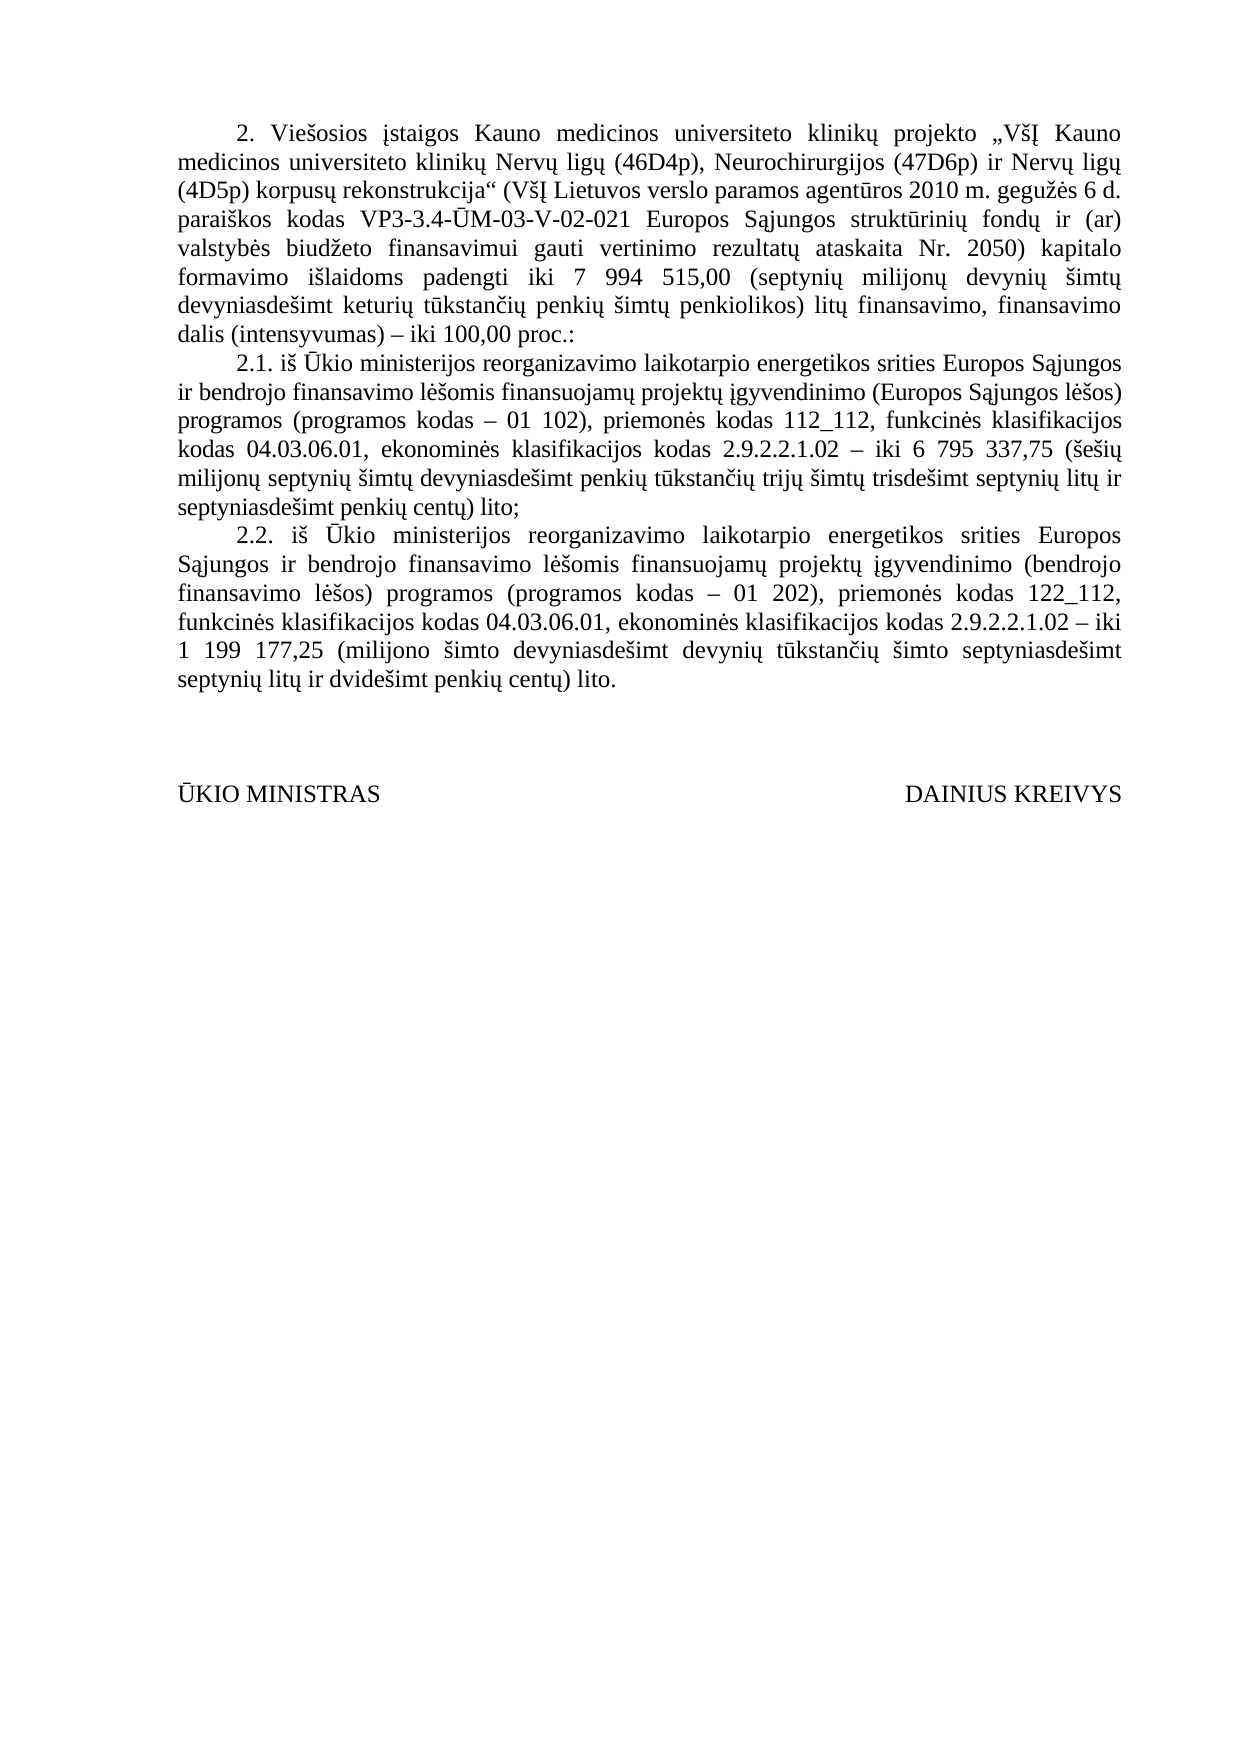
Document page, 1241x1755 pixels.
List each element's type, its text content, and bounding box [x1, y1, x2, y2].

text 2.2. iš Ūkio ministerijos reorganizavimo laikotarpio energetikos srities Europos Sąjungos ir bendrojo finansavimo lėšomis finansuojamų projektų įgyvendinimo (bendrojo finansavimo lėšos) programos (programos kodas – 01 202), priemonės kodas 122_112, funkcinės klasifikacijos kodas 04.03.06.01, ekonominės klasifikacijos kodas 2.9.2.2.1.02 – iki 1 199 177,25 (milijono šimto devyniasdešimt devynių tūkstančių šimto septyniasdešimt septynių litų ir dvidešimt penkių centų) lito. [177, 521, 1122, 693]
text Ūkio ministras Dainius Kreivys [177, 779, 1122, 808]
text 2.1. iš Ūkio ministerijos reorganizavimo laikotarpio energetikos srities Europos Sąjungos ir bendrojo finansavimo lėšomis finansuojamų projektų įgyvendinimo (Europos Sąjungos lėšos) programos (programos kodas – 01 102), priemonės kodas 112_112, funkcinės klasifikacijos kodas 04.03.06.01, ekonominės klasifikacijos kodas 2.9.2.2.1.02 – iki 6 795 337,75 (šešių milijonų septynių šimtų devyniasdešimt penkių tūkstančių trijų šimtų trisdešimt septynių litų ir septyniasdešimt penkių centų) lito; [177, 348, 1122, 521]
text 2. Viešosios įstaigos Kauno medicinos universiteto klinikų projekto „VšĮ Kauno medicinos universiteto klinikų Nervų ligų (46D4p), Neurochirurgijos (47D6p) ir Nervų ligų (4D5p) korpusų rekonstrukcija“ (VšĮ Lietuvos verslo paramos agentūros 2010 m. gegužės 6 d. paraiškos kodas VP3-3.4-ŪM-03-V-02-021 Europos Sąjungos struktūrinių fondų ir (ar) valstybės biudžeto finansavimui gauti vertinimo rezultatų ataskaita Nr. 2050) kapitalo formavimo išlaidoms padengti iki 7 994 515,00 (septynių milijonų devynių šimtų devyniasdešimt keturių tūkstančių penkių šimtų penkiolikos) litų finansavimo, finansavimo dalis (intensyvumas) – iki 100,00 proc.: [177, 118, 1122, 348]
